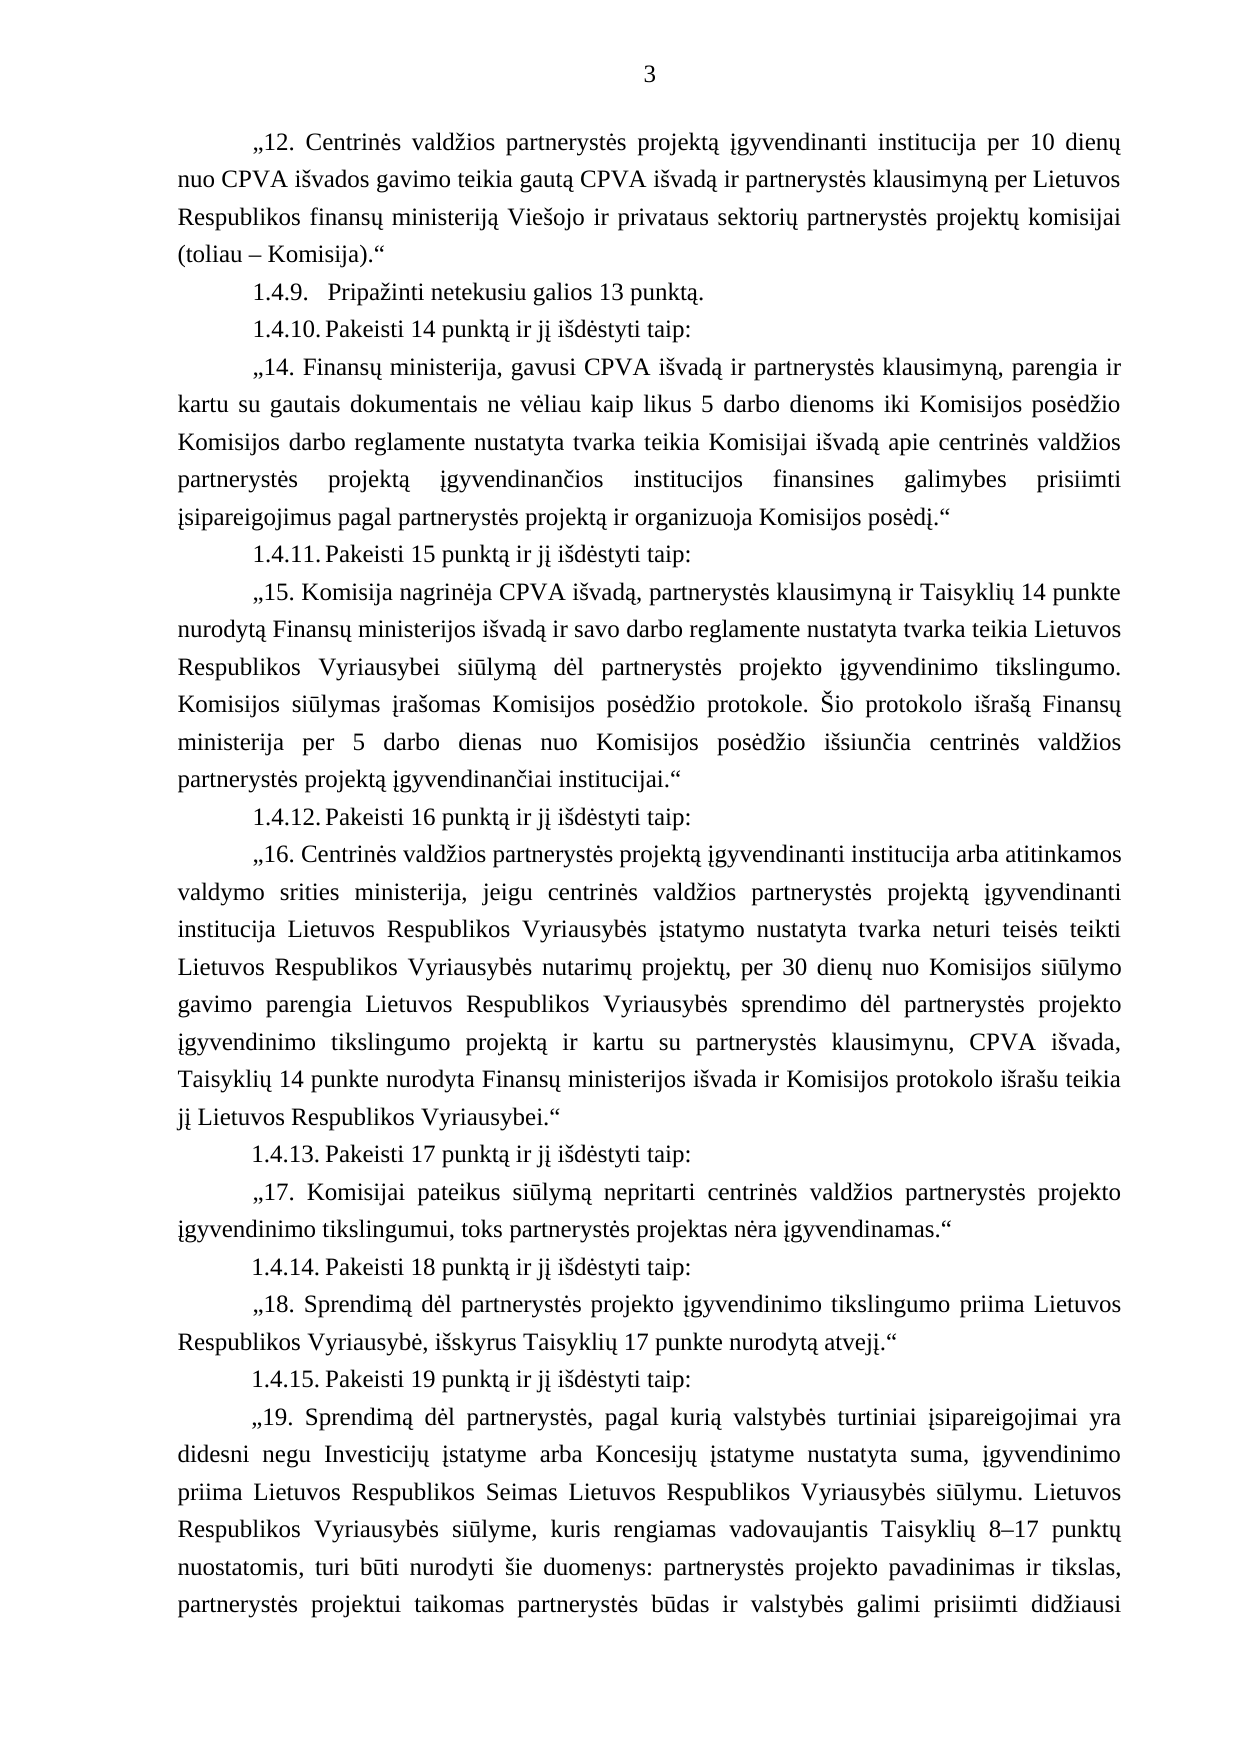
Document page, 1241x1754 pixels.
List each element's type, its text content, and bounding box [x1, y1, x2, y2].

text 1.4.10. Pakeisti 14 punktą ir jį išdėstyti taip: [177, 306, 1122, 343]
text „18. Sprendimą dėl partnerystės projekto įgyvendinimo tikslingumo priima Lietuvos Respublikos Vyriausybė, išskyrus Taisyklių 17 punkte nurodytą atvejį.“ [177, 1281, 1122, 1356]
text 1.4.14. Pakeisti 18 punktą ir jį išdėstyti taip: [177, 1243, 1122, 1281]
text „19. Sprendimą dėl partnerystės, pagal kurią valstybės turtiniai įsipareigojimai yra didesni negu Investicijų įstatyme arba Koncesijų įstatyme nustatyta suma, įgyvendinimo priima Lietuvos Respublikos Seimas Lietuvos Respublikos Vyriausybės siūlymu. Lietuvos Respublikos Vyriausybės siūlyme, kuris rengiamas vadovaujantis Taisyklių 8–17 punktų nuostatomis, turi būti nurodyti šie duomenys: partnerystės projekto pavadinimas ir tikslas, partnerystės projektui taikomas partnerystės būdas ir valstybės galimi prisiimti didžiausi [177, 1393, 1122, 1618]
text „16. Centrinės valdžios partnerystės projektą įgyvendinanti institucija arba atitinkamos valdymo srities ministerija, jeigu centrinės valdžios partnerystės projektą įgyvendinanti institucija Lietuvos Respublikos Vyriausybės įstatymo nustatyta tvarka neturi teisės teikti Lietuvos Respublikos Vyriausybės nutarimų projektų, per 30 dienų nuo Komisijos siūlymo gavimo parengia Lietuvos Respublikos Vyriausybės sprendimo dėl partnerystės projekto įgyvendinimo tikslingumo projektą ir kartu su partnerystės klausimynu, CPVA išvada, Taisyklių 14 punkte nurodyta Finansų ministerijos išvada ir Komisijos protokolo išrašu teikia jį Lietuvos Respublikos Vyriausybei.“ [177, 831, 1122, 1131]
text 1.4.13. Pakeisti 17 punktą ir jį išdėstyti taip: [177, 1131, 1122, 1168]
text „14. Finansų ministerija, gavusi CPVA išvadą ir partnerystės klausimyną, parengia ir kartu su gautais dokumentais ne vėliau kaip likus 5 darbo dienoms iki Komisijos posėdžio Komisijos darbo reglamente nustatyta tvarka teikia Komisijai išvadą apie centrinės valdžios partnerystės projektą įgyvendinančios institucijos finansines galimybes prisiimti įsipareigojimus pagal partnerystės projektą ir organizuoja Komisijos posėdį.“ [177, 343, 1122, 531]
text „17. Komisijai pateikus siūlymą nepritarti centrinės valdžios partnerystės projekto įgyvendinimo tikslingumui, toks partnerystės projektas nėra įgyvendinamas.“ [177, 1168, 1122, 1243]
text 1.4.15. Pakeisti 19 punktą ir jį išdėstyti taip: [177, 1356, 1122, 1393]
text „12. Centrinės valdžios partnerystės projektą įgyvendinanti institucija per 10 dienų nuo CPVA išvados gavimo teikia gautą CPVA išvadą ir partnerystės klausimyną per Lietuvos Respublikos finansų ministeriją Viešojo ir privataus sektorių partnerystės projektų komisijai (toliau – Komisija).“ [177, 118, 1122, 268]
text 1.4.9. Pripažinti netekusiu galios 13 punktą. [177, 268, 1122, 306]
text 1.4.11. Pakeisti 15 punktą ir jį išdėstyti taip: [177, 531, 1122, 568]
text „15. Komisija nagrinėja CPVA išvadą, partnerystės klausimyną ir Taisyklių 14 punkte nurodytą Finansų ministerijos išvadą ir savo darbo reglamente nustatyta tvarka teikia Lietuvos Respublikos Vyriausybei siūlymą dėl partnerystės projekto įgyvendinimo tikslingumo. Komisijos siūlymas įrašomas Komisijos posėdžio protokole. Šio protokolo išrašą Finansų ministerija per 5 darbo dienas nuo Komisijos posėdžio išsiunčia centrinės valdžios partnerystės projektą įgyvendinančiai institucijai.“ [177, 568, 1122, 793]
text 1.4.12. Pakeisti 16 punktą ir jį išdėstyti taip: [177, 793, 1122, 831]
